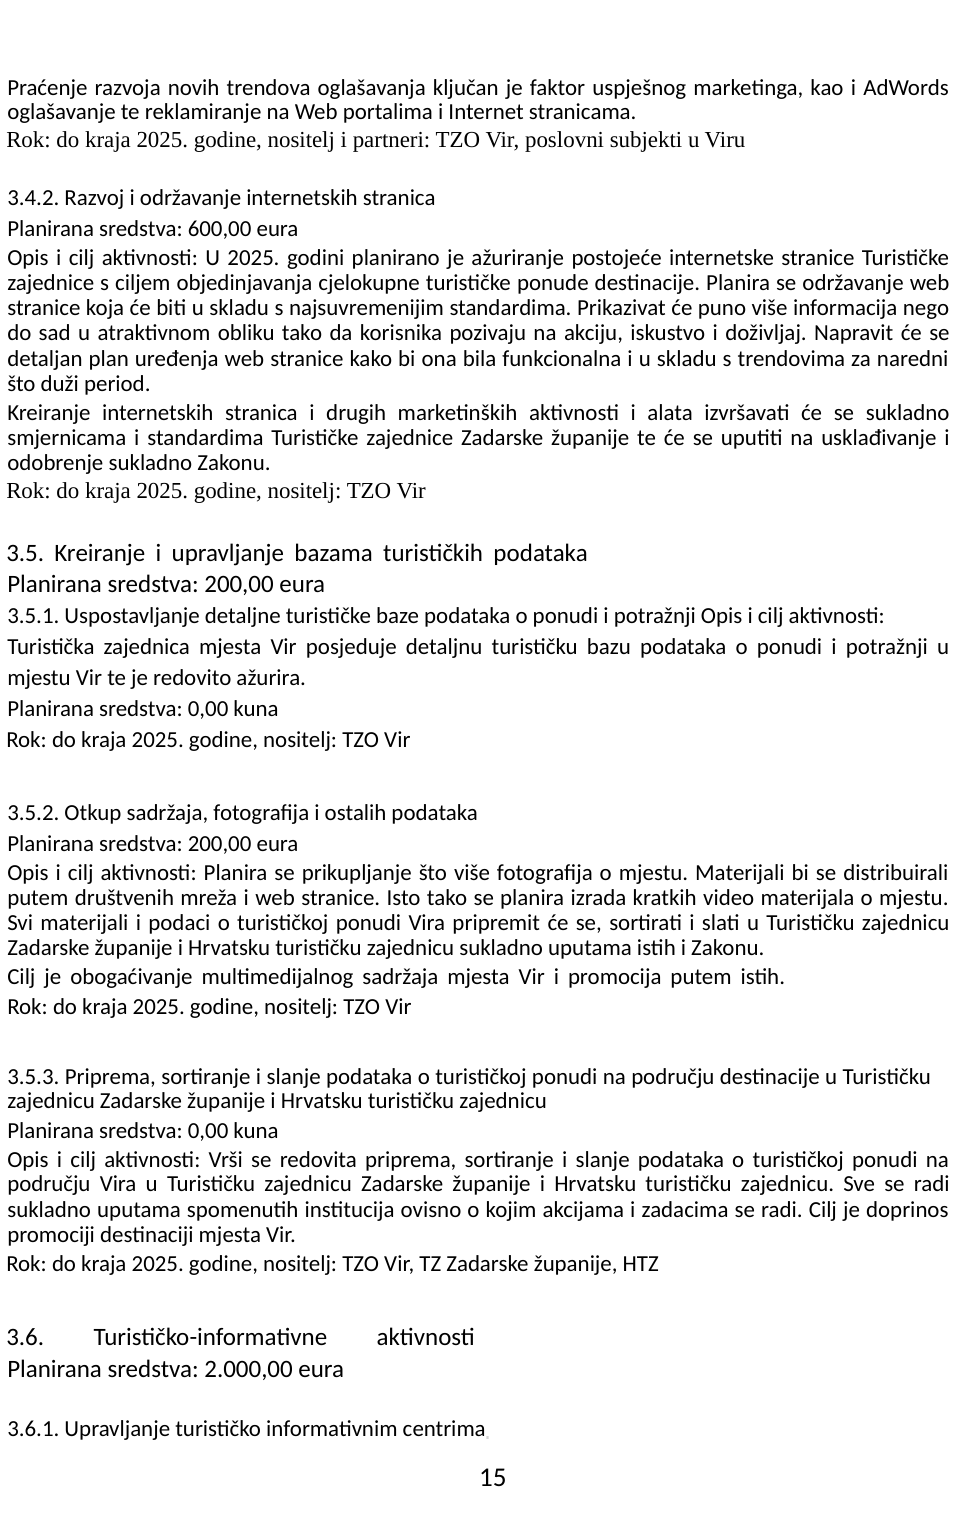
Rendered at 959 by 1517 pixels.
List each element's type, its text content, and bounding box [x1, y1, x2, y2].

text Praćenje razvoja novih trendova oglašavanja ključan je faktor uspješnog marketinga, kao i AdWords oglašavanje te reklamiranje na Web portalima i Internet stranicama. [7, 75, 951, 126]
text Planirana sredstva: 600,00 eura [7, 214, 522, 242]
text 3.5.1. Uspostavljanje detaljne turističke baze podataka o ponudi i potražnji Opis i cilj aktivnosti: [7, 601, 951, 629]
text Rok: do kraja 2025. godine, nositelj: TZO Vir, TZ Zadarske županije, HTZ [6, 1249, 958, 1277]
text Kreiranje internetskih stranica i drugih marketinških aktivnosti i alata izvršavati će se sukladno smjernicama i standardima Turističke zajednice Zadarske županije te će se uputiti na usklađivanje i odobrenje sukladno Zakonu. [7, 401, 951, 476]
text Rok: do kraja 2025. godine, nositelj: TZO Vir [6, 726, 958, 753]
text 3.5.3. Priprema, sortiranje i slanje podataka o turističkoj ponudi na području destinacije u Turističku zajednicu Zadarske županije i Hrvatsku turističku zajednicu [7, 1064, 932, 1115]
text Planirana sredstva: 0,00 kuna [7, 1118, 932, 1143]
text Rok: do kraja 2025. godine, nositelj: TZO Vir [6, 477, 958, 503]
text Planirana sredstva: 0,00 kuna [7, 694, 951, 722]
text Opis i cilj aktivnosti: Vrši se redovita priprema, sortiranje i slanje podataka o turističkoj ponudi na području Vira u Turističku zajednicu Zadarske županije i Hrvatsku turističku zajednicu. Sve se radi sukladno uputama spomenutih institucija ovisno o kojim akcijama i zadacima se radi. Cilj je doprinos promociji destinaciji mjesta Vir. [7, 1147, 951, 1248]
text 3.4.2. Razvoj i održavanje internetskih stranica [7, 183, 522, 211]
text 3.6.1. Upravljanje turističko informativnim centrima [7, 1414, 951, 1442]
text Rok: do kraja 2025. godine, nositelj i partneri: TZO Vir, poslovni subjekti u Viru [6, 126, 958, 152]
text Opis i cilj aktivnosti: Planira se prikupljanje što više fotografija o mjestu. Materijali bi se distribuirali putem društvenih mreža i web stranice. Isto tako se planira izrada kratkih video materijala o mjestu. Svi materijali i podaci o turističkoj ponudi Vira pripremit će se, sortirati i slati u Turističku zajednicu Zadarske županije i Hrvatsku turističku zajednicu sukladno uputama istih i Zakonu. [7, 860, 951, 961]
text 3.6. Turističko-informativne aktivnosti Planirana sredstva: 2.000,00 eura [6, 1322, 475, 1384]
text Cilj je obogaćivanje multimedijalnog sadržaja mjesta Vir i promocija putem istih. Rok: do kraja 2025. godine, nositelj: TZO Vir [7, 962, 787, 1021]
text Opis i cilj aktivnosti: U 2025. godini planirano je ažuriranje postojeće internetske stranice Turističke zajednice s ciljem objedinjavanja cjelokupne turističke ponude destinacije. Planira se održavanje web stranice koja će biti u skladu s najsuvremenijim standardima. Prikazivat će puno više informacija nego do sad u atraktivnom obliku tako da korisnika pozivaju na akciju, iskustvo i doživljaj. Napravit će se detaljan plan uređenja web stranice kako bi ona bila funkcionalna i u skladu s trendovima za naredni što duži period. [7, 245, 951, 397]
text 3.5.2. Otkup sadržaja, fotografija i ostalih podataka [7, 798, 951, 826]
text Turistička zajednica mjesta Vir posjeduje detaljnu turističku bazu podataka o ponudi i potražnji u mjestu Vir te je redovito ažurira. [7, 632, 951, 691]
text Planirana sredstva: 200,00 eura [7, 829, 951, 857]
text 3.5. Kreiranje i upravljanje bazama turističkih podataka Planirana sredstva: 200,00 eura [6, 537, 588, 599]
